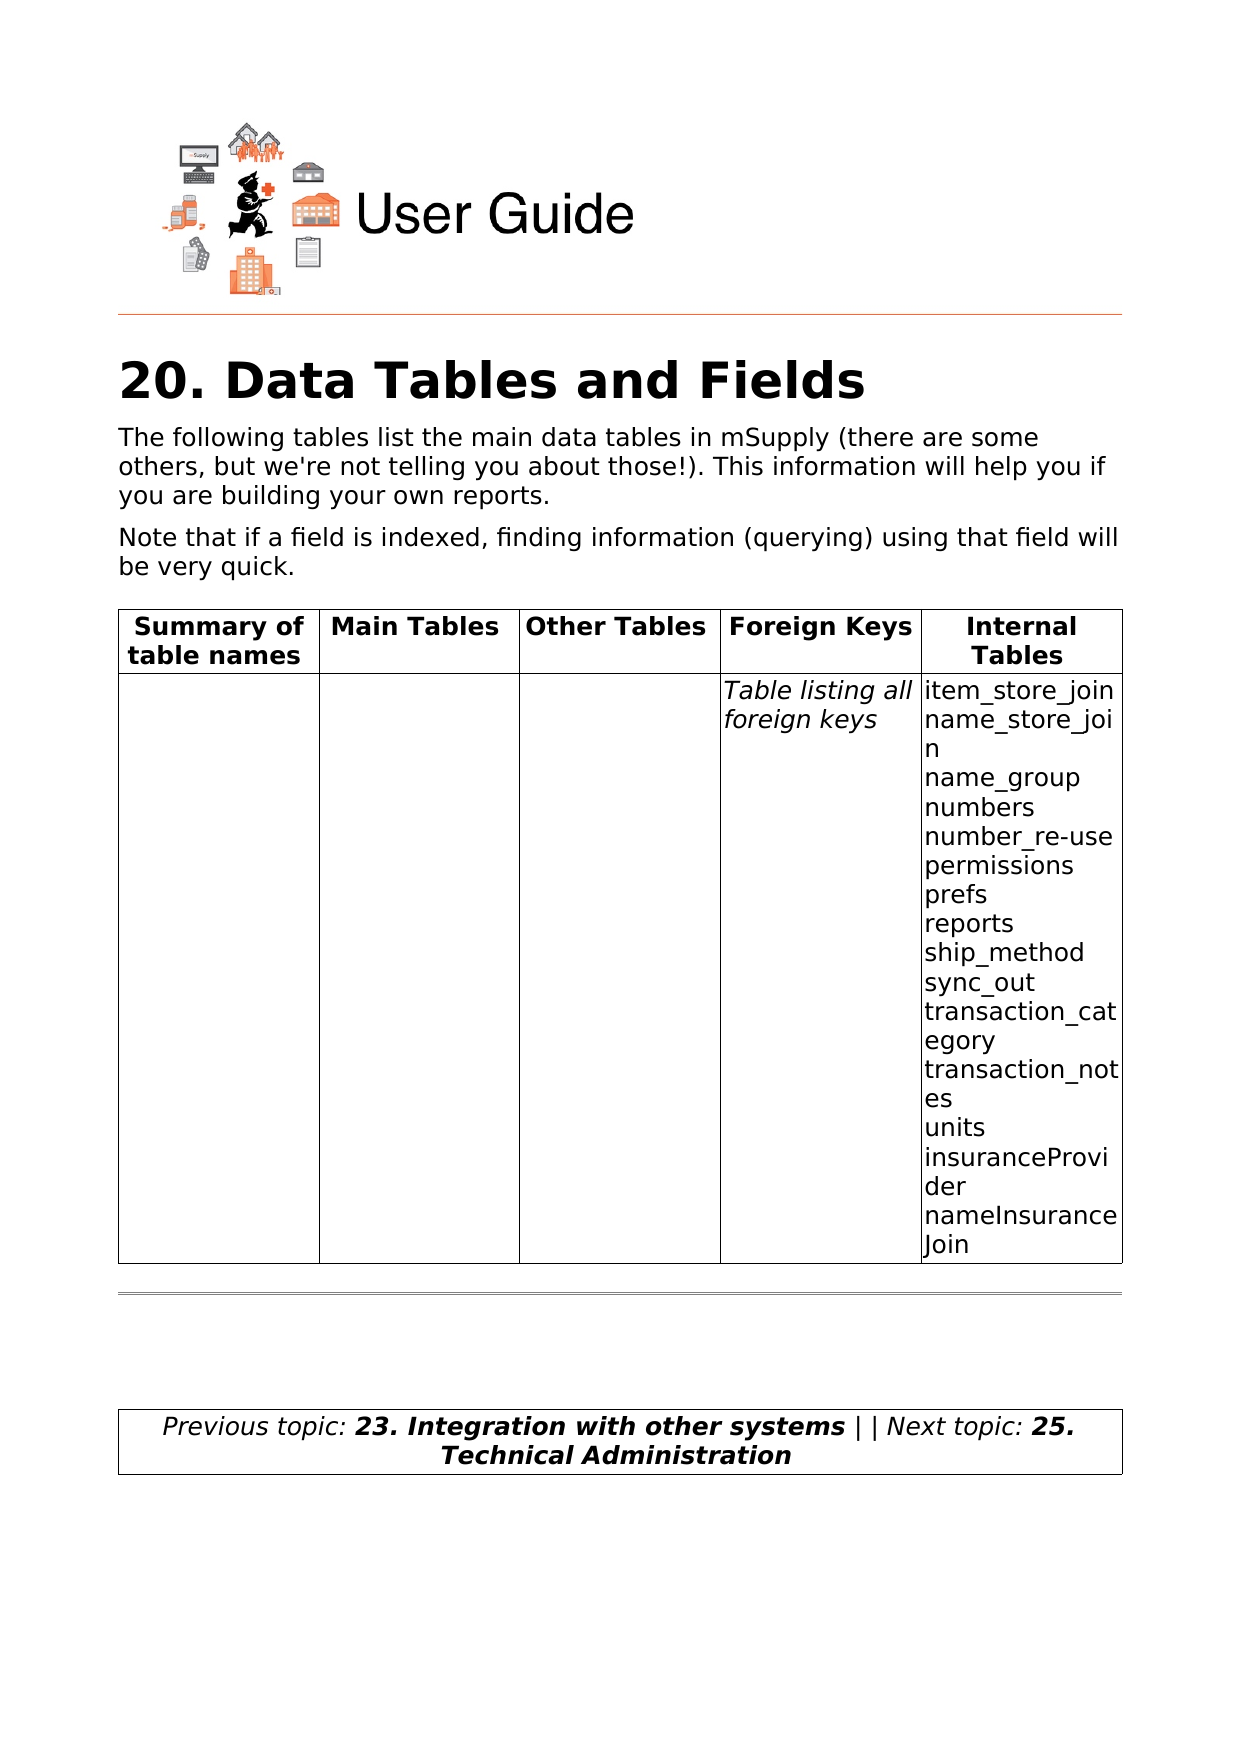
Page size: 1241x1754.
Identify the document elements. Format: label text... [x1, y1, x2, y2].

table_cell Table listing all foreign keys [721, 674, 921, 1262]
picture [118, 118, 1123, 315]
text Note that if a field is indexed, finding information (querying) using that field will be very quick. [118, 523, 1122, 582]
table_header Internal Tables [922, 610, 1122, 673]
table_cell item_store_join name_store_join name_group numbers number_re-use permissions prefs reports ship_method sync_out transaction_category transaction_notes units insuranceProvider nameInsuranceJoin [922, 674, 1122, 1262]
table_header Summary of table names [119, 610, 319, 673]
table_cell [520, 674, 720, 1262]
table_cell [320, 674, 519, 1262]
table_header Main Tables [320, 610, 519, 673]
table_cell [119, 674, 319, 1262]
text The following tables list the main data tables in mSupply (there are some others, but we're not telling you about those!). This information will help you if you are building your own reports. [118, 423, 1122, 511]
table_header Other Tables [520, 610, 720, 673]
table_header Previous topic: 23. Integration with other systems | | Next topic: 25. Technical Administration [119, 1410, 1122, 1473]
subtitle 20. Data Tables and Fields [118, 352, 1122, 411]
table_header Foreign Keys [721, 610, 921, 673]
